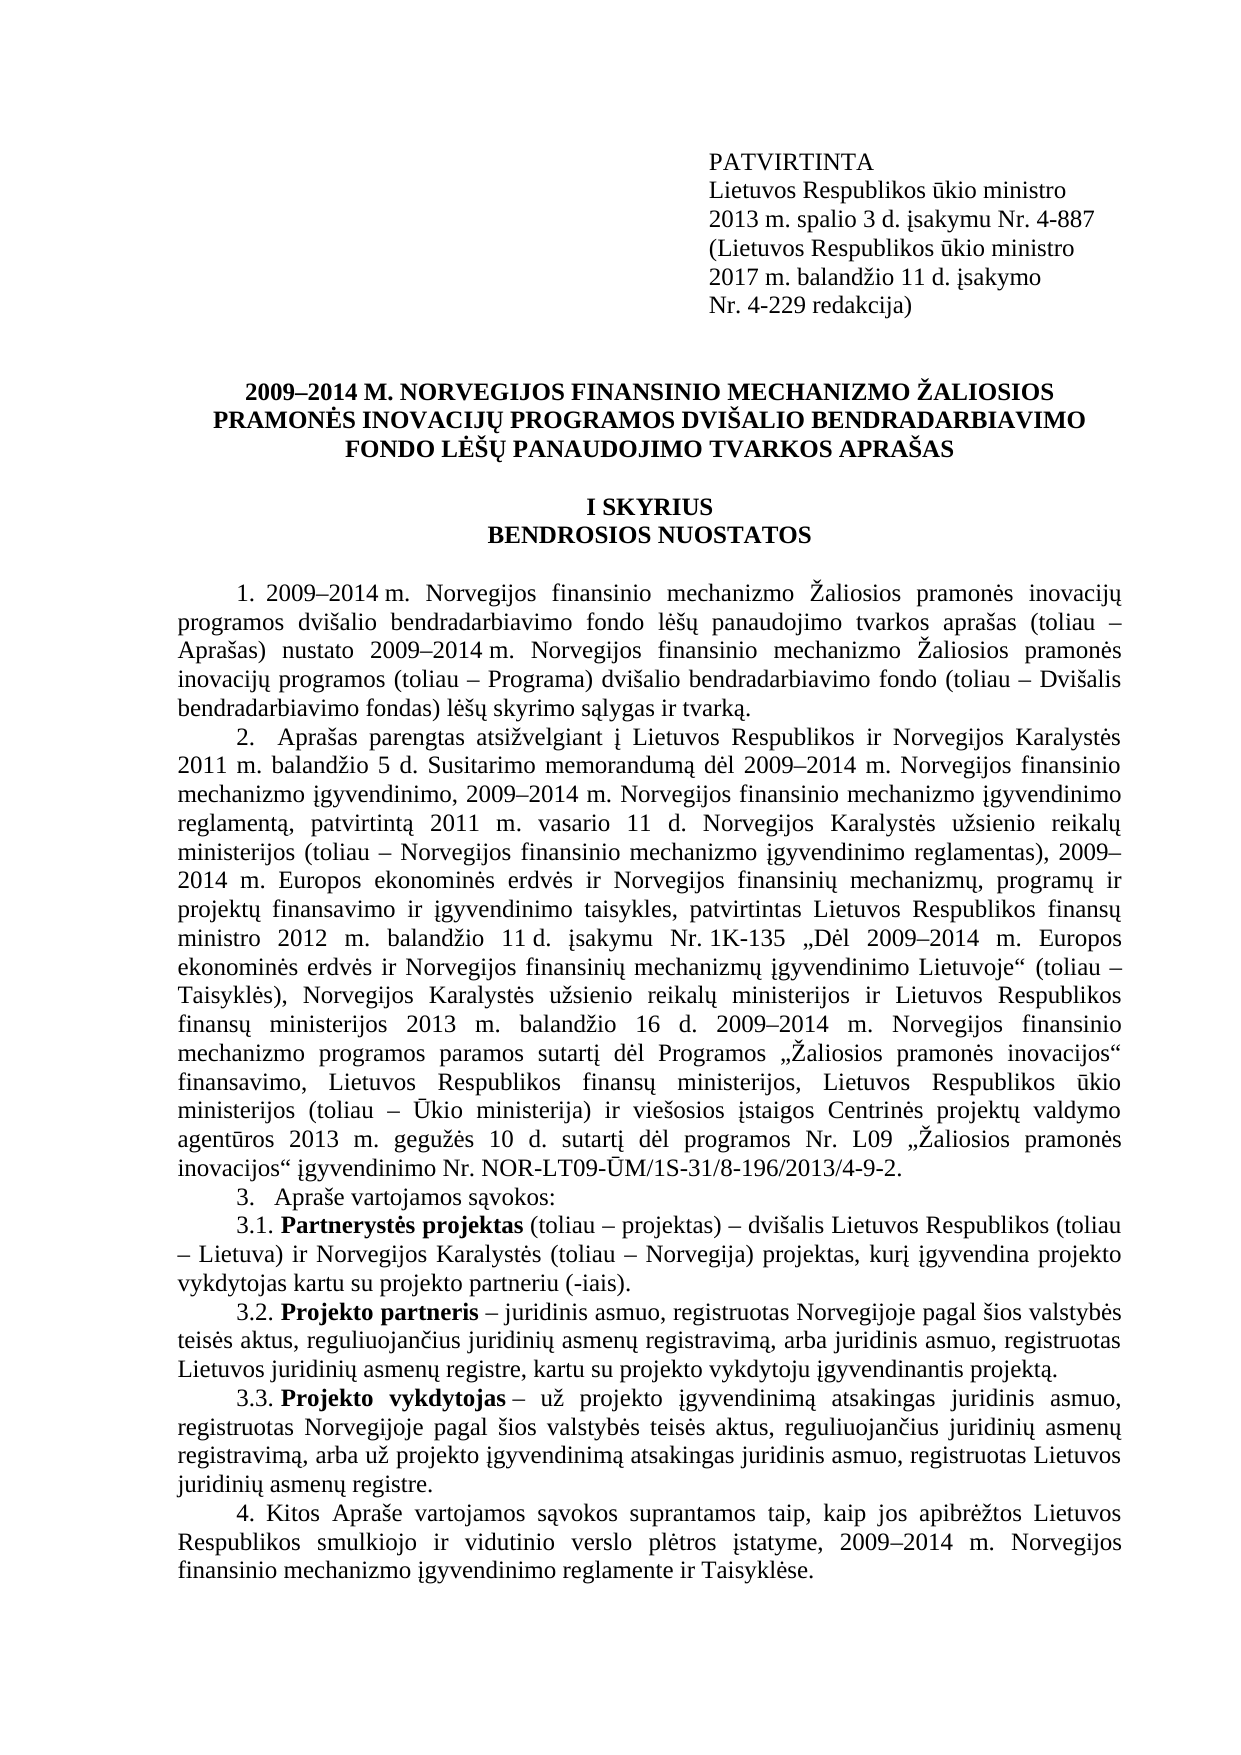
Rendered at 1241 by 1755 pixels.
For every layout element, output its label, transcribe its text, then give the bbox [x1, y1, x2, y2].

text 2. Aprašas parengtas atsižvelgiant į Lietuvos Respublikos ir Norvegijos Karalystės 2011 m. balandžio 5 d. Susitarimo memorandumą dėl 2009–2014 m. Norvegijos finansinio mechanizmo įgyvendinimo, 2009–2014 m. Norvegijos finansinio mechanizmo įgyvendinimo reglamentą, patvirtintą 2011 m. vasario 11 d. Norvegijos Karalystės užsienio reikalų ministerijos (toliau – Norvegijos finansinio mechanizmo įgyvendinimo reglamentas), 2009–2014 m. Europos ekonominės erdvės ir Norvegijos finansinių mechanizmų, programų ir projektų finansavimo ir įgyvendinimo taisykles, patvirtintas Lietuvos Respublikos finansų ministro 2012 m. balandžio 11 d. įsakymu Nr. 1K-135 „Dėl 2009–2014 m. Europos ekonominės erdvės ir Norvegijos finansinių mechanizmų įgyvendinimo Lietuvoje“ (toliau – Taisyklės), Norvegijos Karalystės užsienio reikalų ministerijos ir Lietuvos Respublikos finansų ministerijos 2013 m. balandžio 16 d. 2009–2014 m. Norvegijos finansinio mechanizmo programos paramos sutartį dėl Programos „Žaliosios pramonės inovacijos“ finansavimo, Lietuvos Respublikos finansų ministerijos, Lietuvos Respublikos ūkio ministerijos (toliau – Ūkio ministerija) ir viešosios įstaigos Centrinės projektų valdymo agentūros 2013 m. gegužės 10 d. sutartį dėl programos Nr. L09 „Žaliosios pramonės inovacijos“ įgyvendinimo Nr. NOR-LT09-ŪM/1S-31/8-196/2013/4-9-2. [177, 722, 1122, 1182]
text PATVIRTINTA [702, 147, 1122, 176]
text 4. Kitos Apraše vartojamos sąvokos suprantamos taip, kaip jos apibrėžtos Lietuvos Respublikos smulkiojo ir vidutinio verslo plėtros įstatyme, 2009–2014 m. Norvegijos finansinio mechanizmo įgyvendinimo reglamente ir Taisyklėse. [177, 1498, 1122, 1584]
text 3.2. Projekto partneris – juridinis asmuo, registruotas Norvegijoje pagal šios valstybės teisės aktus, reguliuojančius juridinių asmenų registravimą, arba juridinis asmuo, registruotas Lietuvos juridinių asmenų registre, kartu su projekto vykdytoju įgyvendinantis projektą. [177, 1297, 1122, 1383]
text 2009–2014 m. norvegijos finansinio mechanizmo žaliosios pramonės inovacijų programos dvišalio bendradarbiavimo fondo lėšų panaudojimo tvarkos aprašas [177, 377, 1122, 463]
text Lietuvos Respublikos ūkio ministro [702, 176, 1122, 204]
text BENDROSIOS NUOSTATOS [177, 521, 1122, 549]
text 3.1. Partnerystės projektas (toliau – projektas) – dvišalis Lietuvos Respublikos (toliau – Lietuva) ir Norvegijos Karalystės (toliau – Norvegija) projektas, kurį įgyvendina projekto vykdytojas kartu su projekto partneriu (-iais). [177, 1211, 1122, 1297]
text 1. 2009–2014 m. Norvegijos finansinio mechanizmo Žaliosios pramonės inovacijų programos dvišalio bendradarbiavimo fondo lėšų panaudojimo tvarkos aprašas (toliau – Aprašas) nustato 2009–2014 m. Norvegijos finansinio mechanizmo Žaliosios pramonės inovacijų programos (toliau – Programa) dvišalio bendradarbiavimo fondo (toliau – Dvišalis bendradarbiavimo fondas) lėšų skyrimo sąlygas ir tvarką. [177, 578, 1122, 722]
text 3. Apraše vartojamos sąvokos: [236, 1182, 1122, 1211]
text 3.3. Projekto vykdytojas – už projekto įgyvendinimą atsakingas juridinis asmuo, registruotas Norvegijoje pagal šios valstybės teisės aktus, reguliuojančius juridinių asmenų registravimą, arba už projekto įgyvendinimą atsakingas juridinis asmuo, registruotas Lietuvos juridinių asmenų registre. [177, 1383, 1122, 1498]
text I skyrius [177, 492, 1122, 521]
text 2017 m. balandžio 11 d. įsakymo [702, 262, 1122, 291]
text Nr. 4-229 redakcija) [702, 291, 1122, 319]
text (Lietuvos Respublikos ūkio ministro [702, 233, 1122, 262]
text 2013 m. spalio 3 d. įsakymu Nr. 4-887 [702, 204, 1122, 233]
